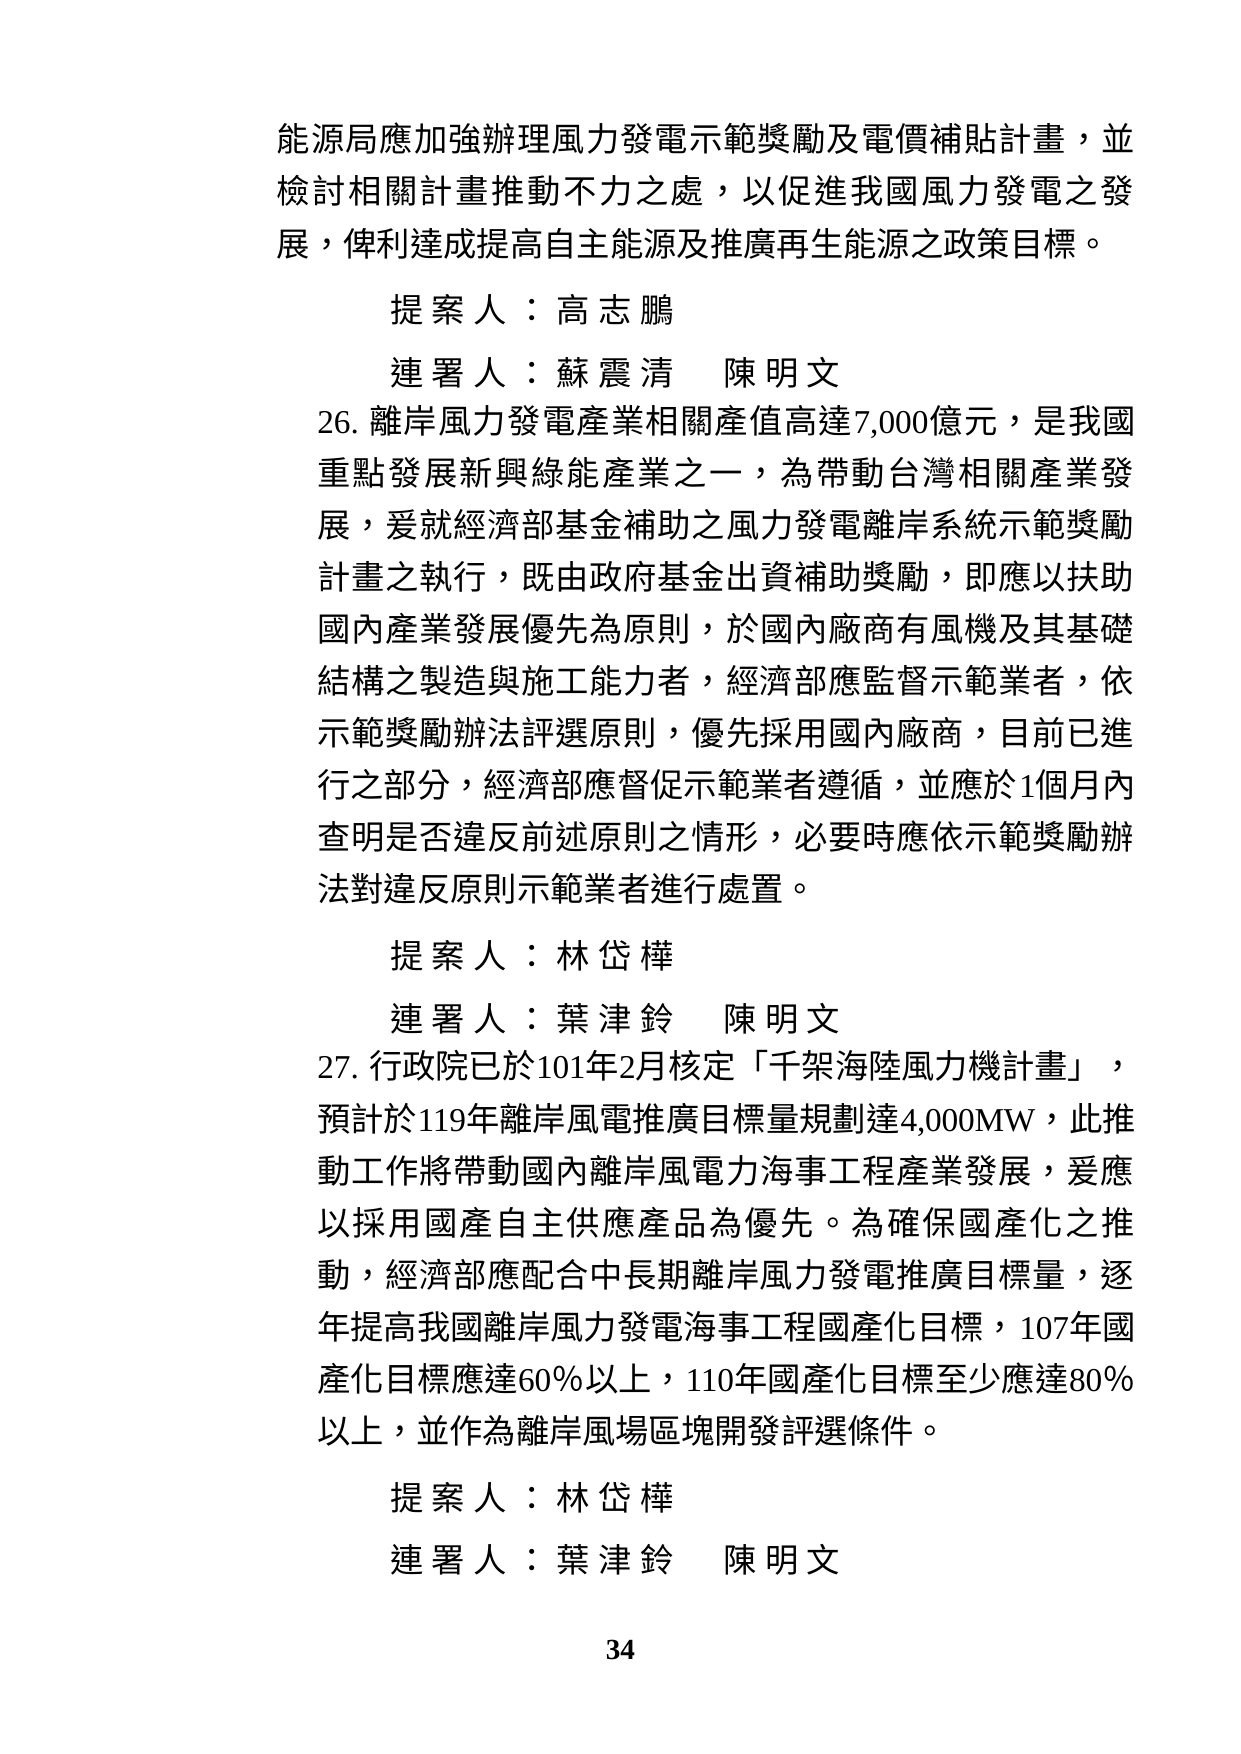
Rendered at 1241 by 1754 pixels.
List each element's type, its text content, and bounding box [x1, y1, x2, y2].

text 提案人：高志鵬 [382, 266, 1032, 329]
text 連署人：蘇震清 陳明文 [382, 329, 1032, 391]
list 能源局應加強辦理風力發電示範獎勵及電價補貼計畫，並檢討相關計畫推動不力之處，以促進我國風力發電之發展，俾利達成提高自主能源及推廣再生能源之政策目標。 [230, 110, 1136, 266]
text 連署人：葉津鈴 陳明文 [382, 975, 1032, 1037]
list 行政院已於101年2月核定「千架海陸風力機計畫」，預計於119年離岸風電推廣目標量規劃達4,000MW，此推動工作將帶動國內離岸風電力海事工程產業發展，爰應以採用國產自主供應產品為優先。為確保國產化之推動，經濟部應配合中長期離岸風力發電推廣目標量，逐年提高我國離岸風力發電海事工程國產化目標，107年國產化目標應達60％以上，110年國產化目標至少應達80％以上，並作為離岸風場區塊開發評選條件。 [317, 1037, 1136, 1454]
text 連署人：葉津鈴 陳明文 [382, 1516, 1032, 1579]
text 提案人：林岱樺 [382, 912, 1032, 975]
list 離岸風力發電產業相關產值高達7,000億元，是我國重點發展新興綠能產業之一，為帶動台灣相關產業發展，爰就經濟部基金補助之風力發電離岸系統示範獎勵計畫之執行，既由政府基金出資補助獎勵，即應以扶助國內產業發展優先為原則，於國內廠商有風機及其基礎結構之製造與施工能力者，經濟部應監督示範業者，依示範獎勵辦法評選原則，優先採用國內廠商，目前已進行之部分，經濟部應督促示範業者遵循，並應於1個月內查明是否違反前述原則之情形，必要時應依示範獎勵辦法對違反原則示範業者進行處置。 [317, 391, 1136, 912]
text 提案人：林岱樺 [382, 1454, 1032, 1516]
